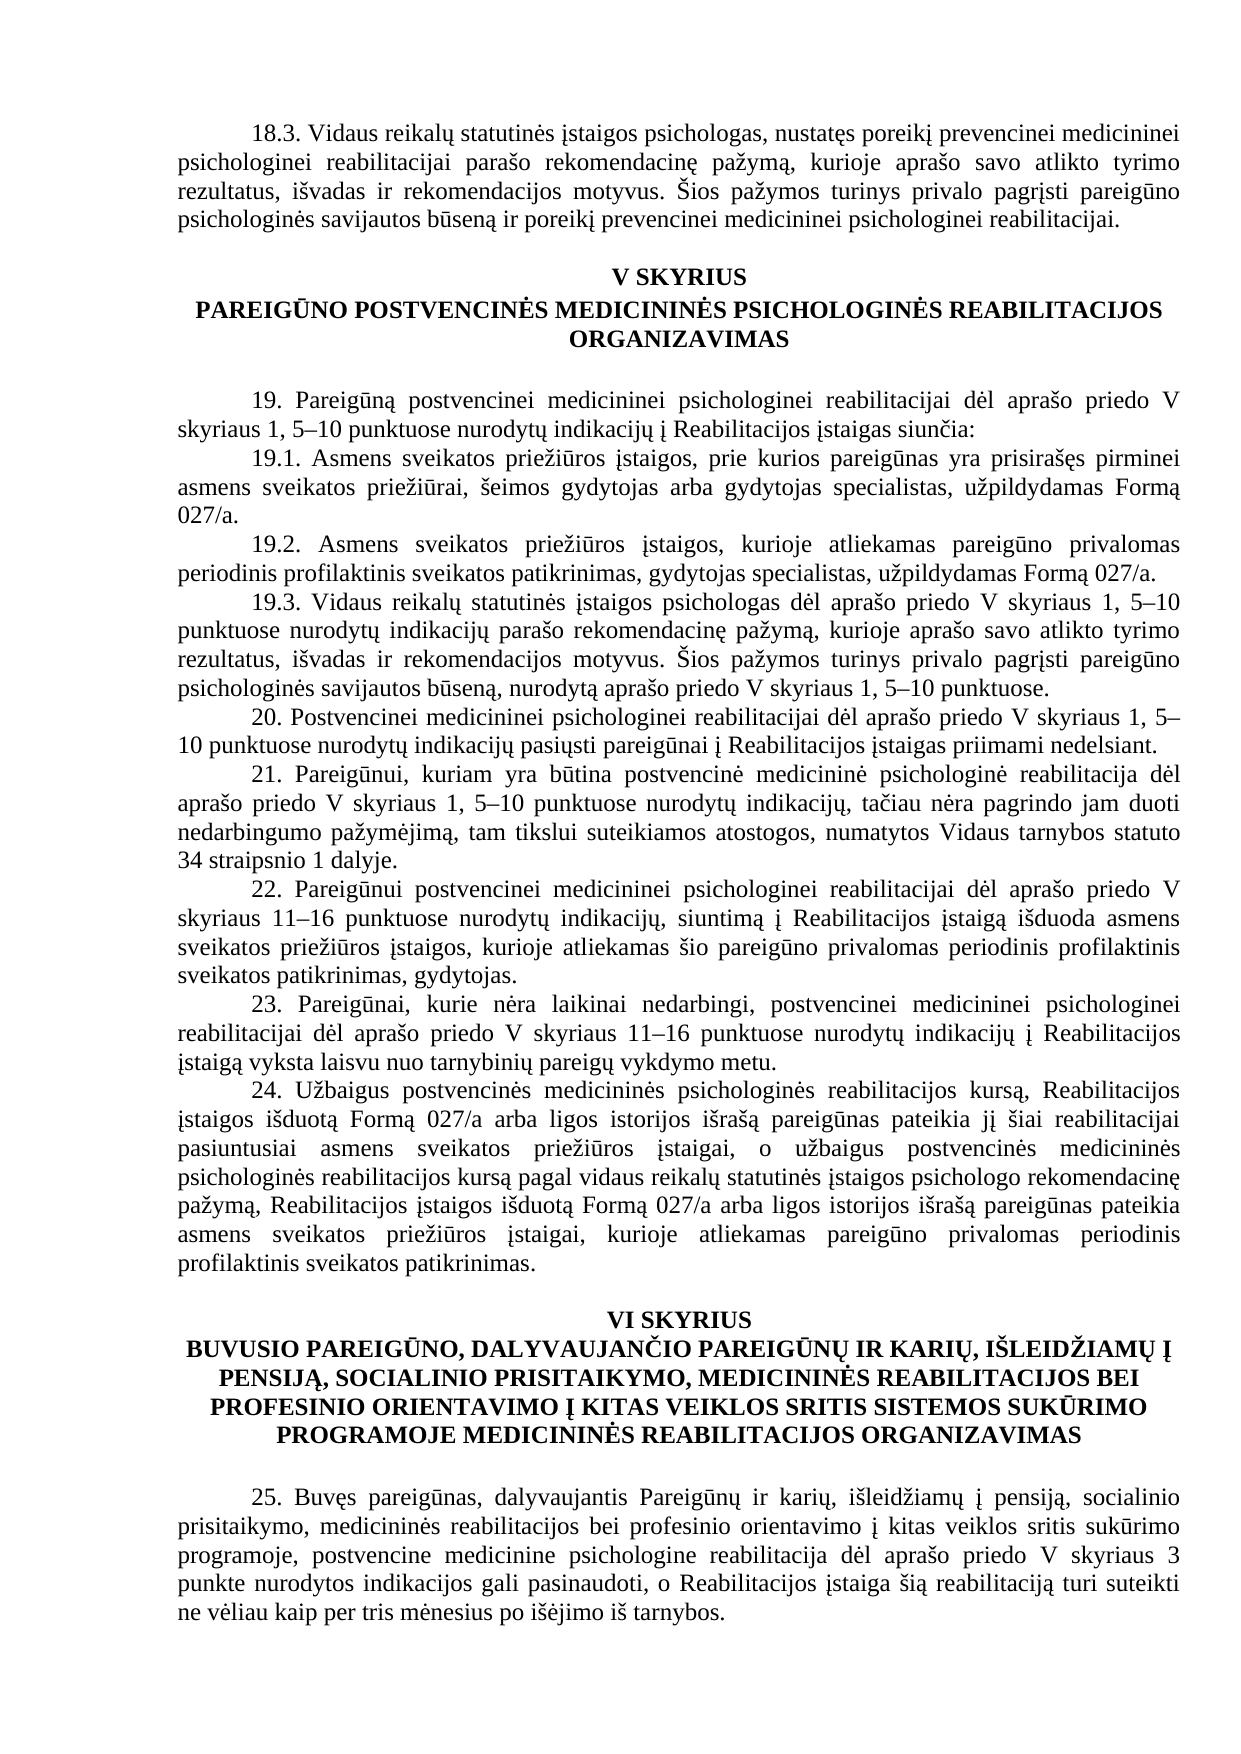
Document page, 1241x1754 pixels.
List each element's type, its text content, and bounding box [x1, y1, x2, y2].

text 23. Pareigūnai, kurie nėra laikinai nedarbingi, postvencinei medicininei psichologinei reabilitacijai dėl aprašo priedo V skyriaus 11–16 punktuose nurodytų indikacijų į Reabilitacijos įstaigą vyksta laisvu nuo tarnybinių pareigų vykdymo metu. [177, 989, 1181, 1076]
text BUVUSIO PAREIGŪNO, DALYVAUJANČIO PAREIGŪNŲ IR KARIŲ, IŠLEIDŽIAMŲ Į PENSIJĄ, SOCIALINIO PRISITAIKYMO, MEDICININĖS REABILITACIJOS BEI PROFESINIO ORIENTAVIMO Į KITAS VEIKLOS SRITIS SISTEMOS SUKŪRIMO PROGRAMOJE MEDICININĖS REABILITACIJOS ORGANIZAVIMAS [177, 1334, 1181, 1449]
text PAREIGŪNO POSTVENCINĖS MEDICININĖS PSICHOLOGINĖS REABILITACIJOS ORGANIZAVIMAS [177, 295, 1181, 352]
text 21. Pareigūnui, kuriam yra būtina postvencinė medicininė psichologinė reabilitacija dėl aprašo priedo V skyriaus 1, 5–10 punktuose nurodytų indikacijų, tačiau nėra pagrindo jam duoti nedarbingumo pažymėjimą, tam tikslui suteikiamos atostogos, numatytos Vidaus tarnybos statuto 34 straipsnio 1 dalyje. [177, 759, 1181, 874]
text VI SKYRIUS [177, 1306, 1181, 1334]
text 19.2. Asmens sveikatos priežiūros įstaigos, kurioje atliekamas pareigūno privalomas periodinis profilaktinis sveikatos patikrinimas, gydytojas specialistas, užpildydamas Formą 027/a. [177, 529, 1181, 587]
text 19.3. Vidaus reikalų statutinės įstaigos psichologas dėl aprašo priedo V skyriaus 1, 5–10 punktuose nurodytų indikacijų parašo rekomendacinę pažymą, kurioje aprašo savo atlikto tyrimo rezultatus, išvadas ir rekomendacijos motyvus. Šios pažymos turinys privalo pagrįsti pareigūno psichologinės savijautos būseną, nurodytą aprašo priedo V skyriaus 1, 5–10 punktuose. [177, 587, 1181, 702]
text 22. Pareigūnui postvencinei medicininei psichologinei reabilitacijai dėl aprašo priedo V skyriaus 11–16 punktuose nurodytų indikacijų, siuntimą į Reabilitacijos įstaigą išduoda asmens sveikatos priežiūros įstaigos, kurioje atliekamas šio pareigūno privalomas periodinis profilaktinis sveikatos patikrinimas, gydytojas. [177, 874, 1181, 989]
text 20. Postvencinei medicininei psichologinei reabilitacijai dėl aprašo priedo V skyriaus 1, 5–10 punktuose nurodytų indikacijų pasiųsti pareigūnai į Reabilitacijos įstaigas priimami nedelsiant. [177, 702, 1181, 759]
text V SKYRIUS [177, 262, 1181, 291]
text 19.1. Asmens sveikatos priežiūros įstaigos, prie kurios pareigūnas yra prisirašęs pirminei asmens sveikatos priežiūrai, šeimos gydytojas arba gydytojas specialistas, užpildydamas Formą 027/a. [177, 443, 1181, 529]
text 18.3. Vidaus reikalų statutinės įstaigos psichologas, nustatęs poreikį prevencinei medicininei psichologinei reabilitacijai parašo rekomendacinę pažymą, kurioje aprašo savo atlikto tyrimo rezultatus, išvadas ir rekomendacijos motyvus. Šios pažymos turinys privalo pagrįsti pareigūno psichologinės savijautos būseną ir poreikį prevencinei medicininei psichologinei reabilitacijai. [177, 118, 1181, 233]
text 24. Užbaigus postvencinės medicininės psichologinės reabilitacijos kursą, Reabilitacijos įstaigos išduotą Formą 027/a arba ligos istorijos išrašą pareigūnas pateikia jį šiai reabilitacijai pasiuntusiai asmens sveikatos priežiūros įstaigai, o užbaigus postvencinės medicininės psichologinės reabilitacijos kursą pagal vidaus reikalų statutinės įstaigos psichologo rekomendacinę pažymą, Reabilitacijos įstaigos išduotą Formą 027/a arba ligos istorijos išrašą pareigūnas pateikia asmens sveikatos priežiūros įstaigai, kurioje atliekamas pareigūno privalomas periodinis profilaktinis sveikatos patikrinimas. [177, 1076, 1181, 1277]
text 19. Pareigūną postvencinei medicininei psichologinei reabilitacijai dėl aprašo priedo V skyriaus 1, 5–10 punktuose nurodytų indikacijų į Reabilitacijos įstaigas siunčia: [177, 386, 1181, 443]
text 25. Buvęs pareigūnas, dalyvaujantis Pareigūnų ir karių, išleidžiamų į pensiją, socialinio prisitaikymo, medicininės reabilitacijos bei profesinio orientavimo į kitas veiklos sritis sukūrimo programoje, postvencine medicinine psichologine reabilitacija dėl aprašo priedo V skyriaus 3 punkte nurodytos indikacijos gali pasinaudoti, o Reabilitacijos įstaiga šią reabilitaciją turi suteikti ne vėliau kaip per tris mėnesius po išėjimo iš tarnybos. [177, 1482, 1181, 1626]
